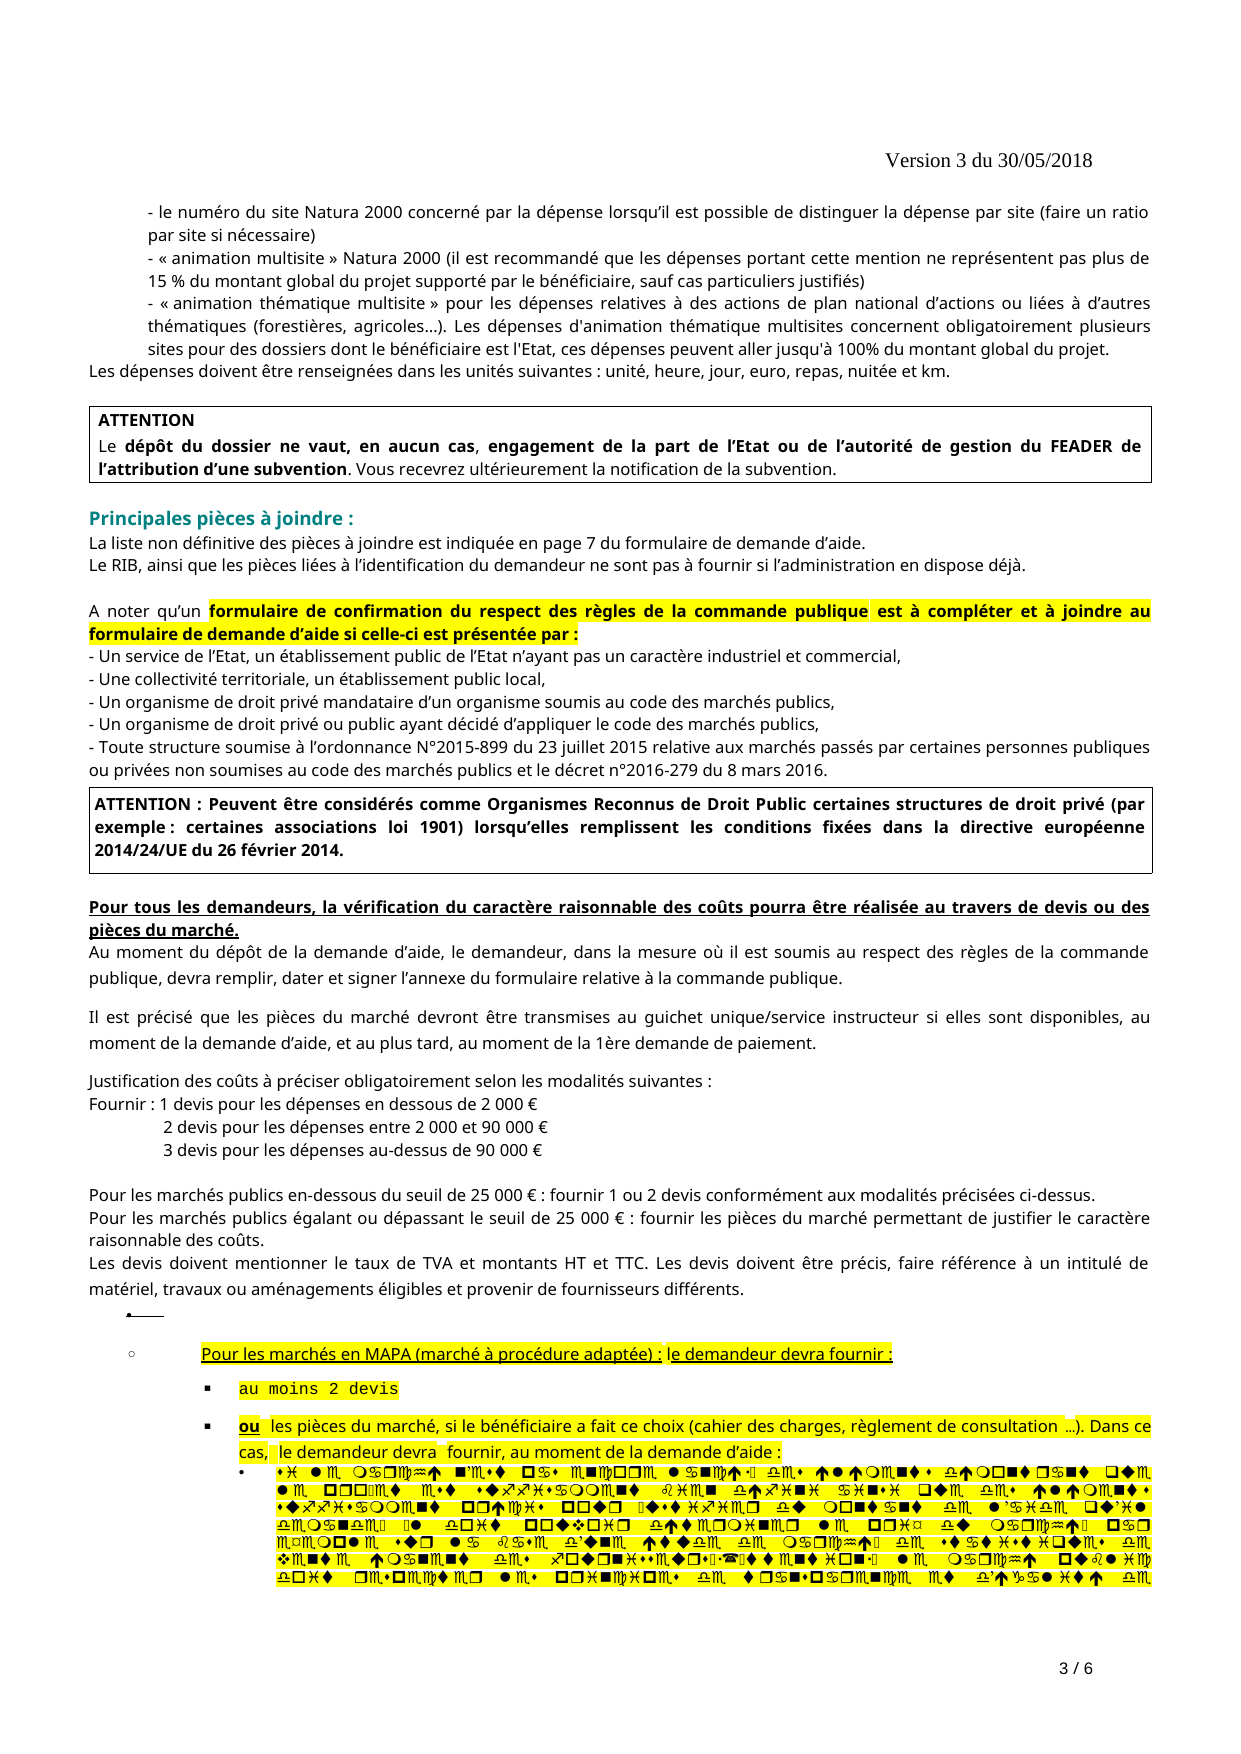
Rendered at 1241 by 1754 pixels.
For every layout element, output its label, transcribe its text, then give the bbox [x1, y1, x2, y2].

text Le RIB, ainsi que les pièces liées à l’identification du demandeur ne sont pas à fournir si l’administration en dispose déjà. [89, 554, 1152, 577]
text 2 devis pour les dépenses entre 2 000 et 90 000 € [89, 1115, 1152, 1138]
text ATTENTION [90, 407, 1151, 434]
text Il est précisé que les pièces du marché devront être transmises au guichet unique/service instructeur si elles sont disponibles, au moment de la demande d’aide, et au plus tard, au moment de la 1ère demande de paiement. [89, 1005, 1152, 1054]
table_header ATTENTION : Peuvent être considérés comme Organismes Reconnus de Droit Public certaines structures de droit privé (par exemple : certaines associations loi 1901) lorsqu’elles remplissent les conditions fixées dans la directive européenne 2014/24/UE du 26 février 2014. [90, 788, 1152, 873]
text Pour les marchés publics égalant ou dépassant le seuil de 25 000 € : fournir les pièces du marché permettant de justifier le caractère raisonnable des coûts. [89, 1206, 1152, 1252]
text - Un organisme de droit privé mandataire d’un organisme soumis au code des marchés publics, [89, 690, 1152, 713]
text Au moment du dépôt de la demande d’aide, le demandeur, dans la mesure où il est soumis au respect des règles de la commande publique, devra remplir, dater et signer l’annexe du formulaire relative à la commande publique. [89, 941, 1152, 989]
text 3 devis pour les dépenses au-dessus de 90 000 € [89, 1138, 1152, 1161]
text Fournir : 1 devis pour les dépenses en dessous de 2 000 € [89, 1093, 1152, 1115]
text - Une collectivité territoriale, un établissement public local, [89, 667, 1152, 690]
text A noter qu’un formulaire de confirmation du respect des règles de la commande publique est à compléter et à joindre au formulaire de demande d’aide si celle-ci est présentée par : [89, 599, 1152, 645]
text - Toute structure soumise à l’ordonnance N°2015-899 du 23 juillet 2015 relative aux marchés passés par certaines personnes publiques ou privées non soumises au code des marchés publics et le décret n°2016-279 du 8 mars 2016. [89, 736, 1152, 781]
text - Un service de l’Etat, un établissement public de l’Etat n’ayant pas un caractère industriel et commercial, [89, 645, 1152, 667]
text - le numéro du site Natura 2000 concerné par la dépense lorsqu’il est possible de distinguer la dépense par site (faire un ratio par site si nécessaire) [148, 201, 1152, 247]
text Principales pièces à joindre : [89, 506, 1152, 531]
text Pour les marchés publics en-dessous du seuil de 25 000 € : fournir 1 ou 2 devis conformément aux modalités précisées ci-dessus. [89, 1183, 1152, 1206]
text - « animation multisite » Natura 2000 (il est recommandé que les dépenses portant cette mention ne représentent pas plus de 15 % du montant global du projet supporté par le bénéficiaire, sauf cas particuliers justifiés) [148, 247, 1152, 292]
text - Un organisme de droit privé ou public ayant décidé d’appliquer le code des marchés publics, [89, 713, 1152, 736]
text Justification des coûts à préciser obligatoirement selon les modalités suivantes : [89, 1070, 1152, 1093]
text Les devis doivent mentionner le taux de TVA et montants HT et TTC. Les devis doivent être précis, faire référence à un intitulé de matériel, travaux ou aménagements éligibles et provenir de fournisseurs différents. [89, 1252, 1152, 1300]
text - « animation thématique multisite » pour les dépenses relatives à des actions de plan national d’actions ou liées à d’autres thématiques (forestières, agricoles…). Les dépenses d'animation thématique multisites concernent obligatoirement plusieurs sites pour des dossiers dont le bénéficiaire est l'Etat, ces dépenses peuvent aller jusqu'à 100% du montant global du projet. [148, 292, 1152, 360]
